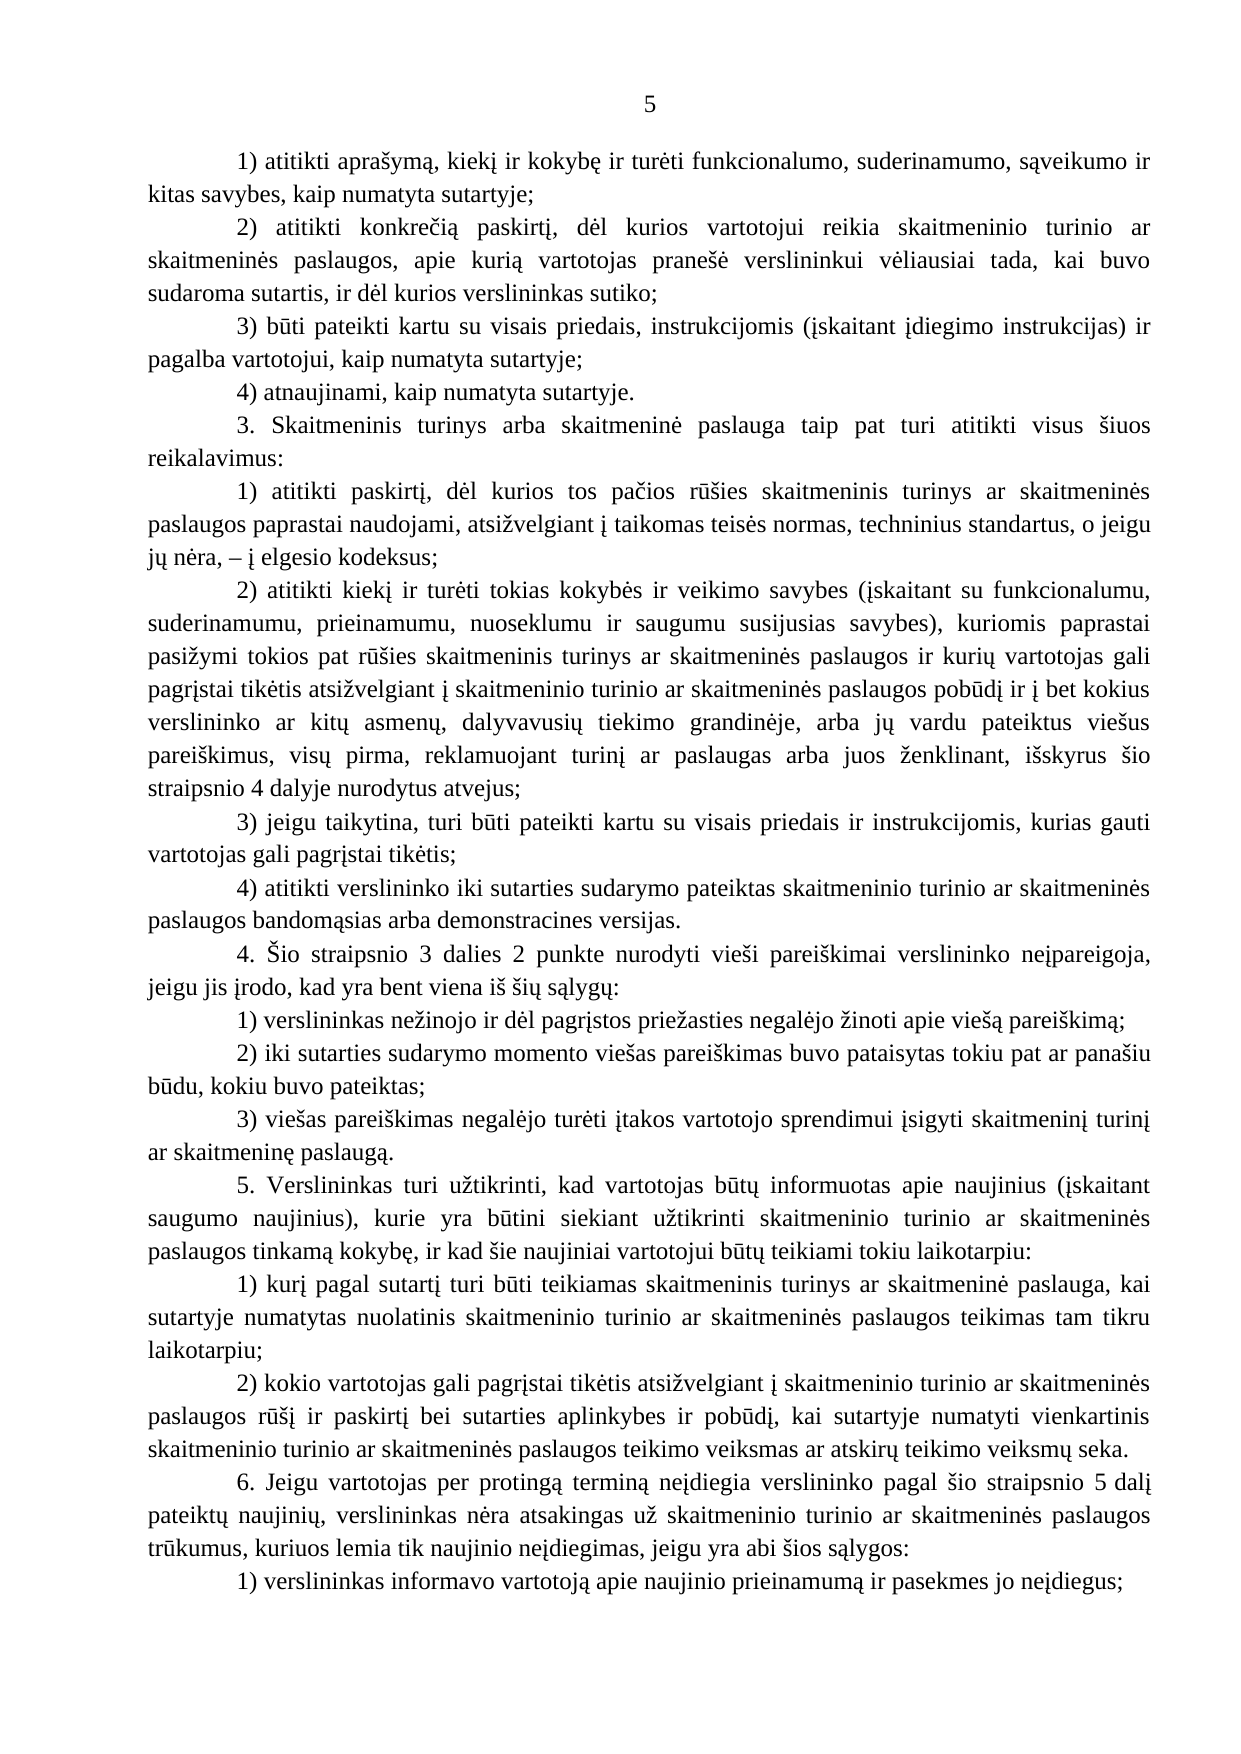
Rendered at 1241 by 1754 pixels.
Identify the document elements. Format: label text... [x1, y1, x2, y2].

text 4) atnaujinami, kaip numatyta sutartyje. [148, 377, 1152, 406]
text 4) atitikti verslininko iki sutarties sudarymo pateiktas skaitmeninio turinio ar skaitmeninės paslaugos bandomąsias arba demonstracines versijas. [148, 873, 1152, 934]
text 2) atitikti konkrečią paskirtį, dėl kurios vartotojui reikia skaitmeninio turinio ar skaitmeninės paslaugos, apie kurią vartotojas pranešė verslininkui vėliausiai tada, kai buvo sudaroma sutartis, ir dėl kurios verslininkas sutiko; [148, 212, 1152, 307]
text 1) atitikti paskirtį, dėl kurios tos pačios rūšies skaitmeninis turinys ar skaitmeninės paslaugos paprastai naudojami, atsižvelgiant į taikomas teisės normas, techninius standartus, o jeigu jų nėra, – į elgesio kodeksus; [148, 476, 1152, 571]
text 1) verslininkas informavo vartotoją apie naujinio prieinamumą ir pasekmes jo neįdiegus; [148, 1566, 1152, 1595]
text 3. Skaitmeninis turinys arba skaitmeninė paslauga taip pat turi atitikti visus šiuos reikalavimus: [148, 410, 1152, 472]
text 1) atitikti aprašymą, kiekį ir kokybę ir turėti funkcionalumo, suderinamumo, sąveikumo ir kitas savybes, kaip numatyta sutartyje; [148, 146, 1152, 208]
text 3) būti pateikti kartu su visais priedais, instrukcijomis (įskaitant įdiegimo instrukcijas) ir pagalba vartotojui, kaip numatyta sutartyje; [148, 311, 1152, 373]
text 2) kokio vartotojas gali pagrįstai tikėtis atsižvelgiant į skaitmeninio turinio ar skaitmeninės paslaugos rūšį ir paskirtį bei sutarties aplinkybes ir pobūdį, kai sutartyje numatyti vienkartinis skaitmeninio turinio ar skaitmeninės paslaugos teikimo veiksmas ar atskirų teikimo veiksmų seka. [148, 1368, 1152, 1463]
text 2) atitikti kiekį ir turėti tokias kokybės ir veikimo savybes (įskaitant su funkcionalumu, suderinamumu, prieinamumu, nuoseklumu ir saugumu susijusias savybes), kuriomis paprastai pasižymi tokios pat rūšies skaitmeninis turinys ar skaitmeninės paslaugos ir kurių vartotojas gali pagrįstai tikėtis atsižvelgiant į skaitmeninio turinio ar skaitmeninės paslaugos pobūdį ir į bet kokius verslininko ar kitų asmenų, dalyvavusių tiekimo grandinėje, arba jų vardu pateiktus viešus pareiškimus, visų pirma, reklamuojant turinį ar paslaugas arba juos ženklinant, išskyrus šio straipsnio 4 dalyje nurodytus atvejus; [148, 575, 1152, 802]
text 3) jeigu taikytina, turi būti pateikti kartu su visais priedais ir instrukcijomis, kurias gauti vartotojas gali pagrįstai tikėtis; [148, 807, 1152, 868]
text 2) iki sutarties sudarymo momento viešas pareiškimas buvo pataisytas tokiu pat ar panašiu būdu, kokiu buvo pateiktas; [148, 1038, 1152, 1099]
text 1) verslininkas nežinojo ir dėl pagrįstos priežasties negalėjo žinoti apie viešą pareiškimą; [148, 1005, 1152, 1033]
text 5. Verslininkas turi užtikrinti, kad vartotojas būtų informuotas apie naujinius (įskaitant saugumo naujinius), kurie yra būtini siekiant užtikrinti skaitmeninio turinio ar skaitmeninės paslaugos tinkamą kokybę, ir kad šie naujiniai vartotojui būtų teikiami tokiu laikotarpiu: [148, 1170, 1152, 1264]
text 1) kurį pagal sutartį turi būti teikiamas skaitmeninis turinys ar skaitmeninė paslauga, kai sutartyje numatytas nuolatinis skaitmeninio turinio ar skaitmeninės paslaugos teikimas tam tikru laikotarpiu; [148, 1269, 1152, 1364]
text 3) viešas pareiškimas negalėjo turėti įtakos vartotojo sprendimui įsigyti skaitmeninį turinį ar skaitmeninę paslaugą. [148, 1104, 1152, 1166]
text 4. Šio straipsnio 3 dalies 2 punkte nurodyti vieši pareiškimai verslininko neįpareigoja, jeigu jis įrodo, kad yra bent viena iš šių sąlygų: [148, 939, 1152, 1000]
text 6. Jeigu vartotojas per protingą terminą neįdiegia verslininko pagal šio straipsnio 5 dalį pateiktų naujinių, verslininkas nėra atsakingas už skaitmeninio turinio ar skaitmeninės paslaugos trūkumus, kuriuos lemia tik naujinio neįdiegimas, jeigu yra abi šios sąlygos: [148, 1467, 1152, 1562]
